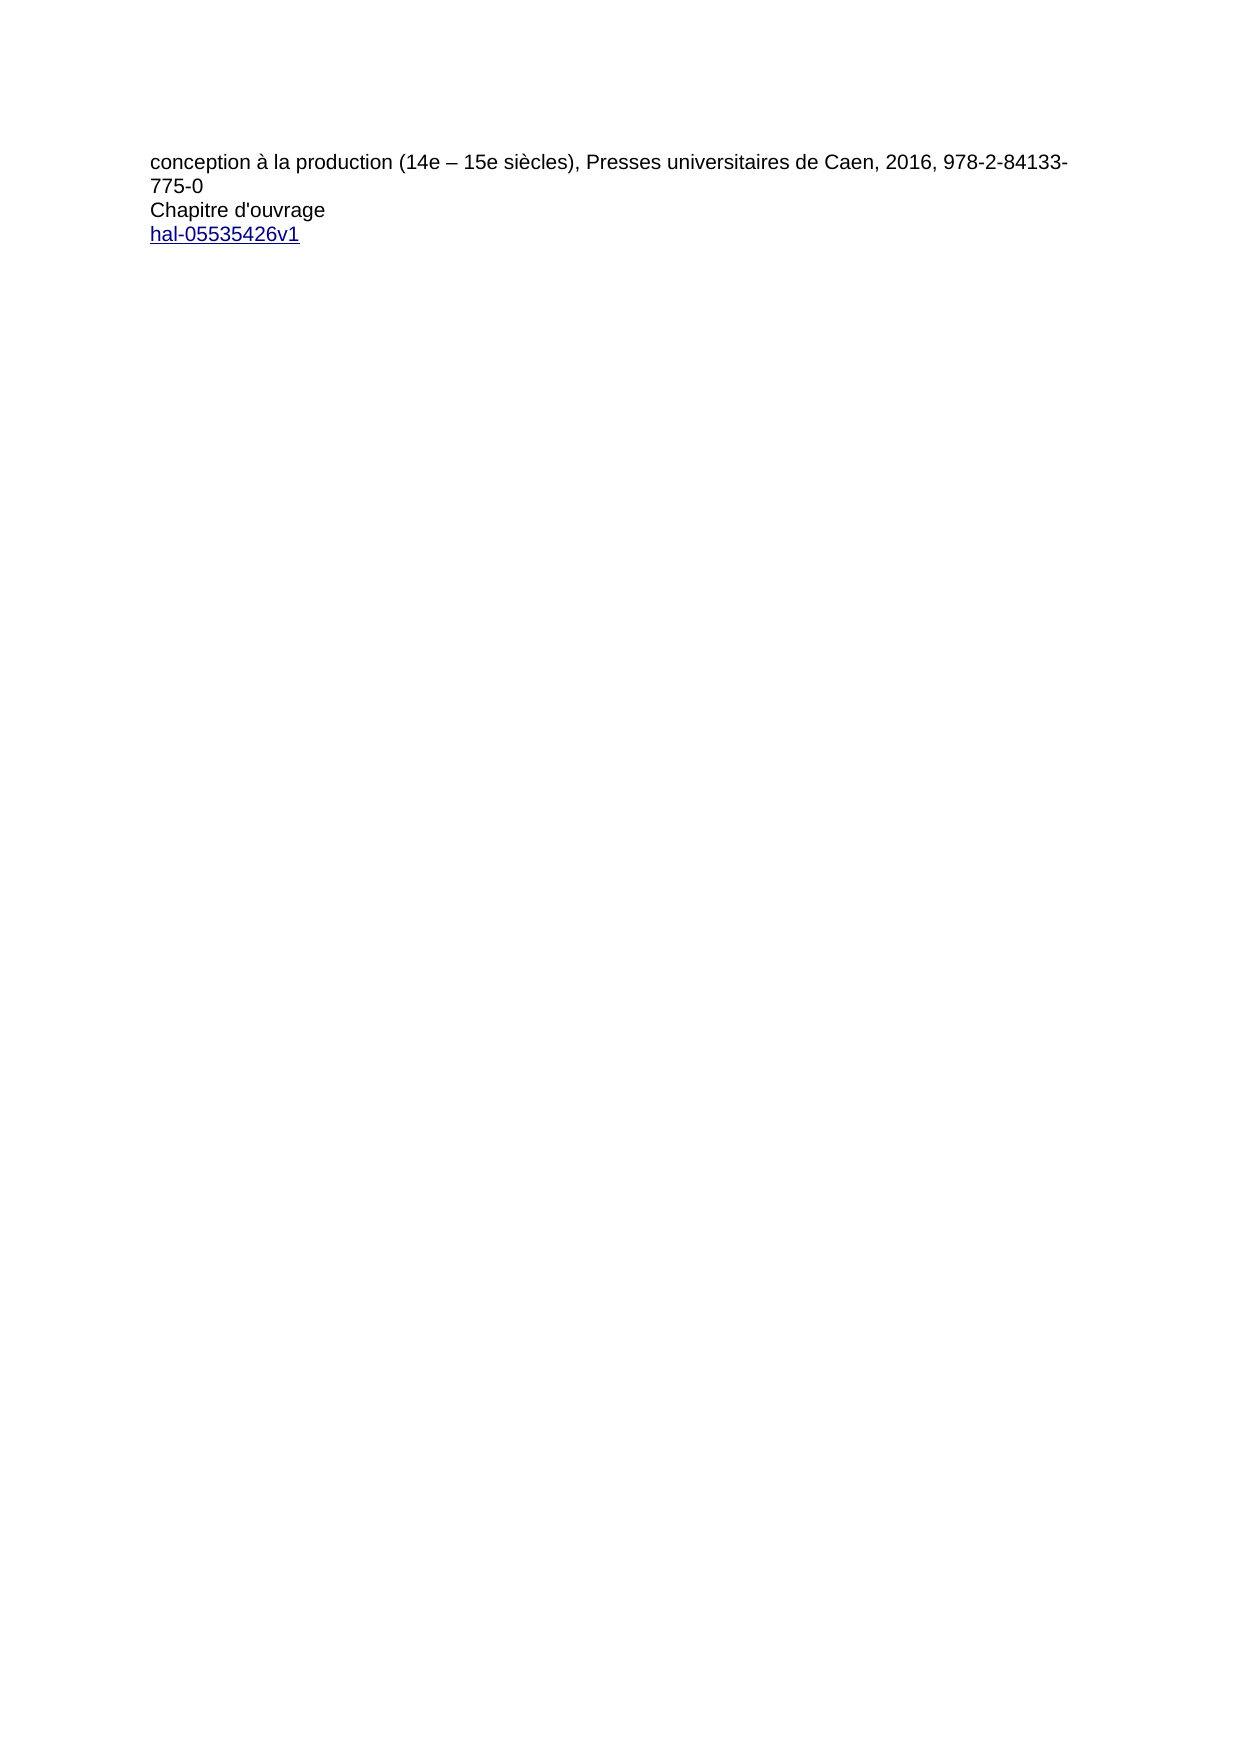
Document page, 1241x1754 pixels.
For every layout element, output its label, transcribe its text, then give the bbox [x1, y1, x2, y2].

table_cell Le plomb et la pierre, Petits objets de dévotion pour les pèlerins du Mont-Saint-Michel, de la conception à la production (14e – 15e siècles) Françoise Labaune-Jean,Denis Bruna,Caligny-Delahaye François,Mathilde Dupré,Stéphane Jeanet al. Le plomb et la pierre, Petits objets de dévotion pour les pèlerins du Mont-Saint-Michel, de la conception à la production (14e – 15e siècles), Presses universitaires de Caen, 2016, 978-2-84133-775-0 Chapitre d'ouvrage hal-05535426v1 [150, 150, 1090, 246]
